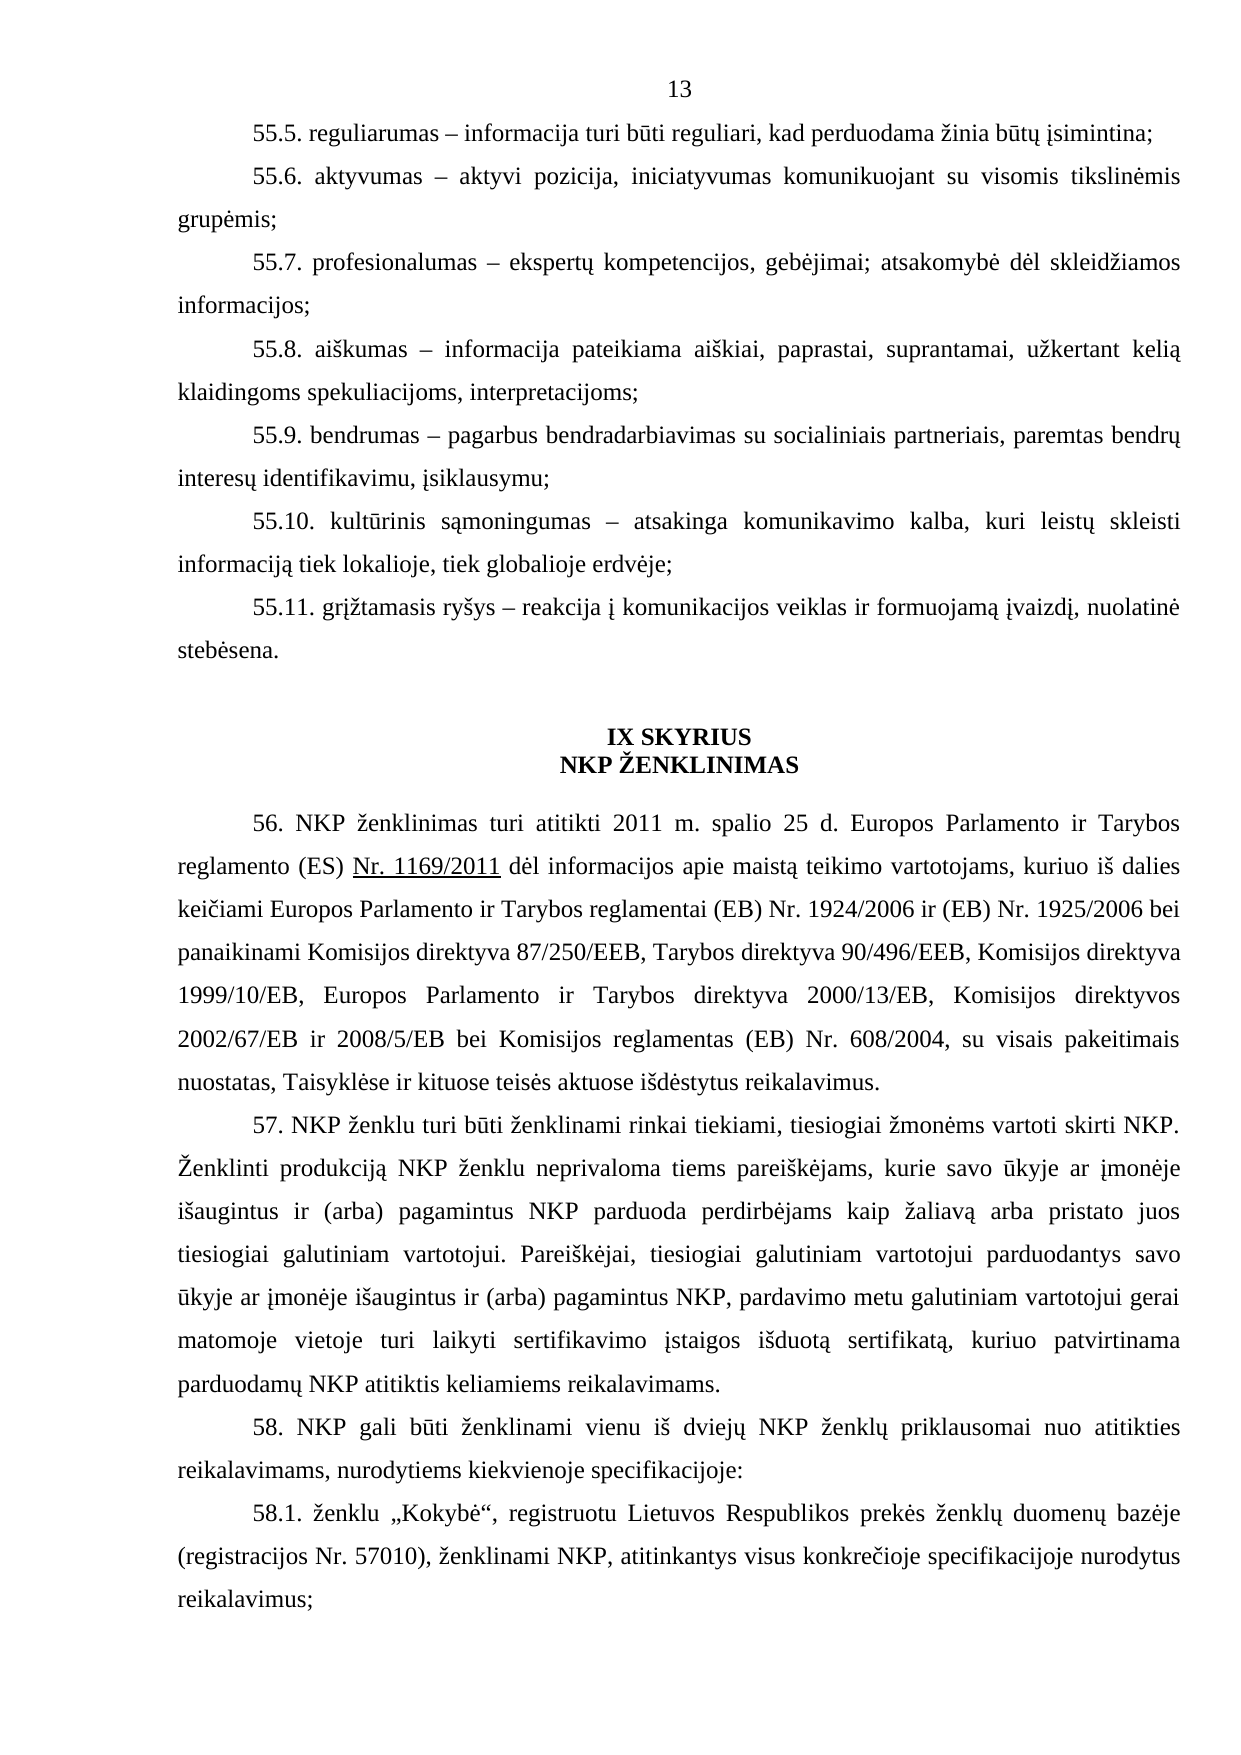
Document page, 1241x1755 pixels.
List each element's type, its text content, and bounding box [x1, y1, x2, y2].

text 55.7. profesionalumas – ekspertų kompetencijos, gebėjimai; atsakomybė dėl skleidžiamos informacijos; [177, 247, 1181, 319]
text 55.6. aktyvumas – aktyvi pozicija, iniciatyvumas komunikuojant su visomis tikslinėmis grupėmis; [177, 161, 1181, 233]
text NKP ŽENKLINIMAS [177, 751, 1181, 779]
text 55.9. bendrumas – pagarbus bendradarbiavimas su socialiniais partneriais, paremtas bendrų interesų identifikavimu, įsiklausymu; [177, 420, 1181, 492]
text 57. NKP ženklu turi būti ženklinami rinkai tiekiami, tiesiogiai žmonėms vartoti skirti NKP. Ženklinti produkciją NKP ženklu neprivaloma tiems pareiškėjams, kurie savo ūkyje ar įmonėje išaugintus ir (arba) pagamintus NKP parduoda perdirbėjams kaip žaliavą arba pristato juos tiesiogiai galutiniam vartotojui. Pareiškėjai, tiesiogiai galutiniam vartotojui parduodantys savo ūkyje ar įmonėje išaugintus ir (arba) pagamintus NKP, pardavimo metu galutiniam vartotojui gerai matomoje vietoje turi laikyti sertifikavimo įstaigos išduotą sertifikatą, kuriuo patvirtinama parduodamų NKP atitiktis keliamiems reikalavimams. [177, 1110, 1181, 1397]
text 55.10. kultūrinis sąmoningumas – atsakinga komunikavimo kalba, kuri leistų skleisti informaciją tiek lokalioje, tiek globalioje erdvėje; [177, 506, 1181, 578]
text 58. NKP gali būti ženklinami vienu iš dviejų NKP ženklų priklausomai nuo atitikties reikalavimams, nurodytiems kiekvienoje specifikacijoje: [177, 1412, 1181, 1484]
text 55.8. aiškumas – informacija pateikiama aiškiai, paprastai, suprantamai, užkertant kelią klaidingoms spekuliacijoms, interpretacijoms; [177, 334, 1181, 406]
text 56. NKP ženklinimas turi atitikti 2011 m. spalio 25 d. Europos Parlamento ir Tarybos reglamento (ES) Nr. 1169/2011 dėl informacijos apie maistą teikimo vartotojams, kuriuo iš dalies keičiami Europos Parlamento ir Tarybos reglamentai (EB) Nr. 1924/2006 ir (EB) Nr. 1925/2006 bei panaikinami Komisijos direktyva 87/250/EEB, Tarybos direktyva 90/496/EEB, Komisijos direktyva 1999/10/EB, Europos Parlamento ir Tarybos direktyva 2000/13/EB, Komisijos direktyvos 2002/67/EB ir 2008/5/EB bei Komisijos reglamentas (EB) Nr. 608/2004, su visais pakeitimais nuostatas, Taisyklėse ir kituose teisės aktuose išdėstytus reikalavimus. [177, 808, 1181, 1096]
text IX SKYRIUS [177, 722, 1181, 751]
text 58.1. ženklu „Kokybė“, registruotu Lietuvos Respublikos prekės ženklų duomenų bazėje (registracijos Nr. 57010), ženklinami NKP, atitinkantys visus konkrečioje specifikacijoje nurodytus reikalavimus; [177, 1498, 1181, 1613]
text 55.5. reguliarumas – informacija turi būti reguliari, kad perduodama žinia būtų įsimintina; [177, 118, 1181, 147]
text 55.11. grįžtamasis ryšys – reakcija į komunikacijos veiklas ir formuojamą įvaizdį, nuolatinė stebėsena. [177, 592, 1181, 664]
